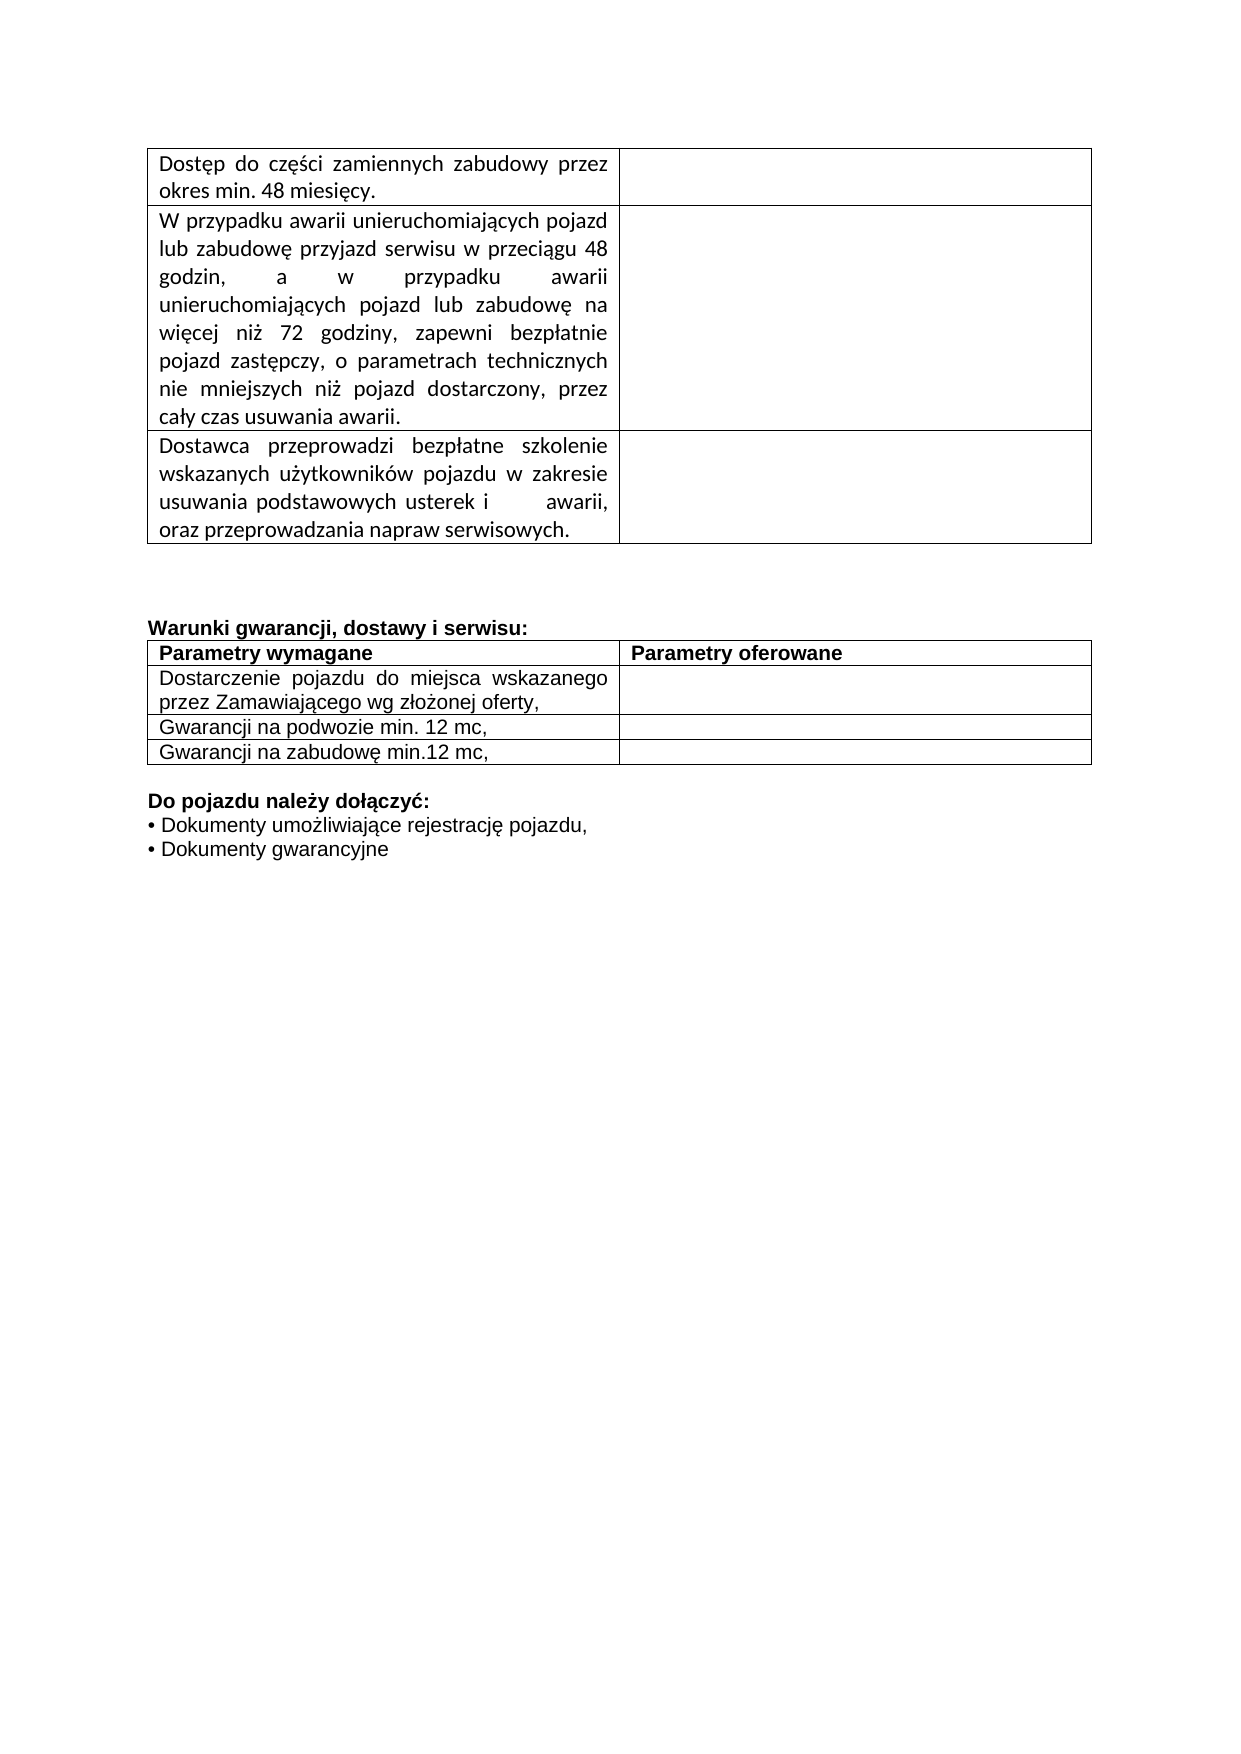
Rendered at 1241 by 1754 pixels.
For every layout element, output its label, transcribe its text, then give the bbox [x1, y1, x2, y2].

table_cell [620, 666, 1091, 714]
table_cell W przypadku awarii unieruchomiających pojazd lub zabudowę przyjazd serwisu w przeciągu 48 godzin, a w przypadku awarii unieruchomiających pojazd lub zabudowę na więcej niż 72 godziny, zapewni bezpłatnie pojazd zastępczy, o parametrach technicznych nie mniejszych niż pojazd dostarczony, przez cały czas usuwania awarii. [148, 206, 619, 430]
table_cell [620, 149, 1091, 205]
table_cell [620, 431, 1091, 543]
text Do pojazdu należy dołączyć: [148, 789, 1093, 813]
table_cell [620, 740, 1091, 764]
text • Dokumenty umożliwiające rejestrację pojazdu, [148, 813, 1093, 837]
table_cell Dostarczenie pojazdu do miejsca wskazanego przez Zamawiającego wg złożonej oferty, [148, 666, 619, 714]
text • Dokumenty gwarancyjne [148, 837, 1093, 861]
table_cell Dostawca przeprowadzi bezpłatne szkolenie wskazanych użytkowników pojazdu w zakresie usuwania podstawowych usterek i awarii, oraz przeprowadzania napraw serwisowych. [148, 431, 619, 543]
table_cell [620, 715, 1091, 739]
table_header Parametry wymagane [148, 641, 619, 665]
table_cell Dostęp do części zamiennych zabudowy przez okres min. 48 miesięcy. [148, 149, 619, 205]
table_header Parametry oferowane [620, 641, 1091, 665]
table_cell Gwarancji na podwozie min. 12 mc, [148, 715, 619, 739]
table_cell Gwarancji na zabudowę min.12 mc, [148, 740, 619, 764]
text Warunki gwarancji, dostawy i serwisu: [148, 616, 1093, 640]
table_cell [620, 206, 1091, 430]
